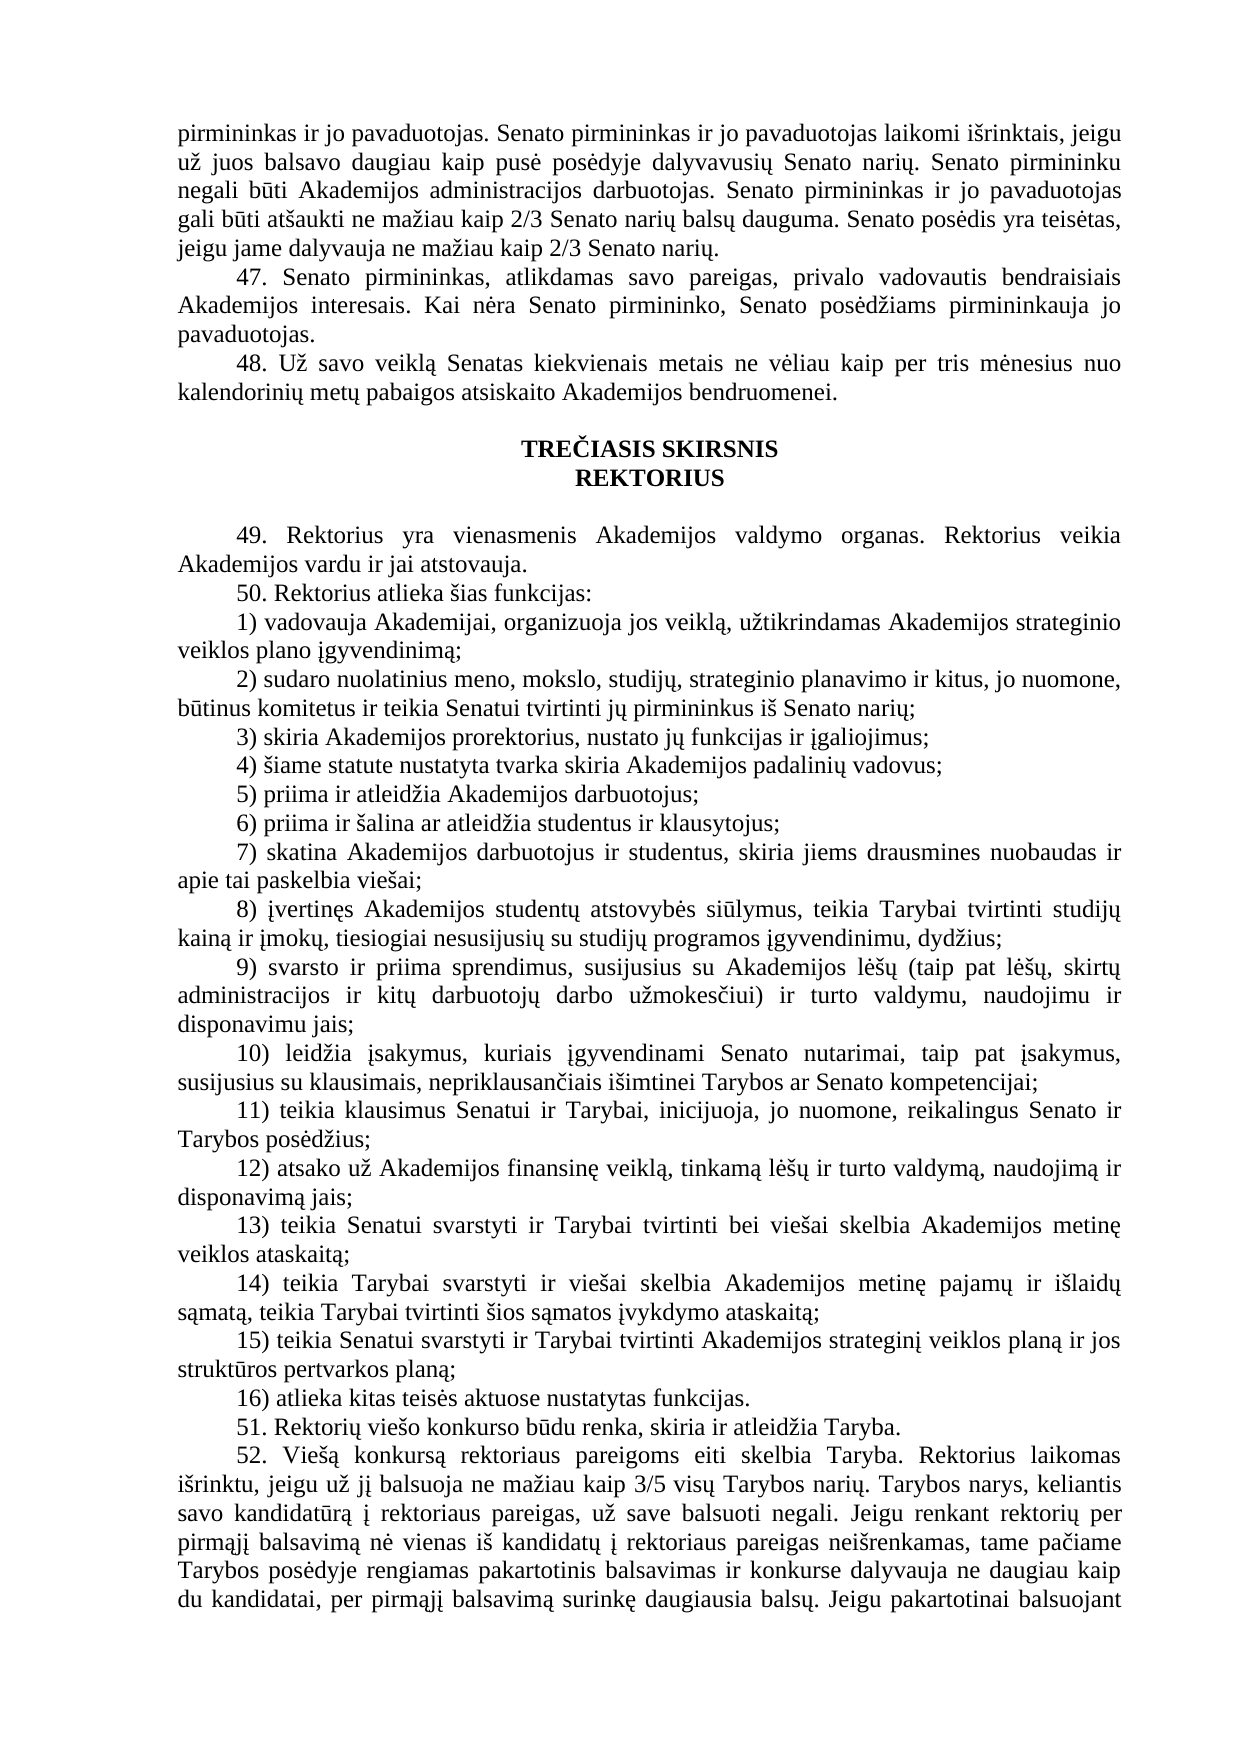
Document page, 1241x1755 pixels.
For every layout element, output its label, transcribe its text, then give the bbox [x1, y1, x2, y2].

text 50. Rektorius atlieka šias funkcijas: [177, 578, 1122, 607]
text 2) sudaro nuolatinius meno, mokslo, studijų, strateginio planavimo ir kitus, jo nuomone, būtinus komitetus ir teikia Senatui tvirtinti jų pirmininkus iš Senato narių; [177, 664, 1122, 722]
text 11) teikia klausimus Senatui ir Tarybai, inicijuoja, jo nuomone, reikalingus Senato ir Tarybos posėdžius; [177, 1096, 1122, 1153]
text 47. Senato pirmininkas, atlikdamas savo pareigas, privalo vadovautis bendraisiais Akademijos interesais. Kai nėra Senato pirmininko, Senato posėdžiams pirmininkauja jo pavaduotojas. [177, 262, 1122, 348]
text 13) teikia Senatui svarstyti ir Tarybai tvirtinti bei viešai skelbia Akademijos metinę veiklos ataskaitą; [177, 1211, 1122, 1268]
text 12) atsako už Akademijos finansinę veiklą, tinkamą lėšų ir turto valdymą, naudojimą ir disponavimą jais; [177, 1153, 1122, 1211]
text REKTORIUS [177, 463, 1122, 492]
text 15) teikia Senatui svarstyti ir Tarybai tvirtinti Akademijos strateginį veiklos planą ir jos struktūros pertvarkos planą; [177, 1326, 1122, 1383]
text 6) priima ir šalina ar atleidžia studentus ir klausytojus; [177, 808, 1122, 837]
text 1) vadovauja Akademijai, organizuoja jos veiklą, užtikrindamas Akademijos strateginio veiklos plano įgyvendinimą; [177, 607, 1122, 664]
text 8) įvertinęs Akademijos studentų atstovybės siūlymus, teikia Tarybai tvirtinti studijų kainą ir įmokų, tiesiogiai nesusijusių su studijų programos įgyvendinimu, dydžius; [177, 894, 1122, 952]
text 10) leidžia įsakymus, kuriais įgyvendinami Senato nutarimai, taip pat įsakymus, susijusius su klausimais, nepriklausančiais išimtinei Tarybos ar Senato kompetencijai; [177, 1038, 1122, 1096]
text 48. Už savo veiklą Senatas kiekvienais metais ne vėliau kaip per tris mėnesius nuo kalendorinių metų pabaigos atsiskaito Akademijos bendruomenei. [177, 348, 1122, 406]
text 5) priima ir atleidžia Akademijos darbuotojus; [177, 779, 1122, 808]
text 3) skiria Akademijos prorektorius, nustato jų funkcijas ir įgaliojimus; [177, 722, 1122, 751]
text 52. Viešą konkursą rektoriaus pareigoms eiti skelbia Taryba. Rektorius laikomas išrinktu, jeigu už jį balsuoja ne mažiau kaip 3/5 visų Tarybos narių. Tarybos narys, keliantis savo kandidatūrą į rektoriaus pareigas, už save balsuoti negali. Jeigu renkant rektorių per pirmąjį balsavimą nė vienas iš kandidatų į rektoriaus pareigas neišrenkamas, tame pačiame Tarybos posėdyje rengiamas pakartotinis balsavimas ir konkurse dalyvauja ne daugiau kaip du kandidatai, per pirmąjį balsavimą surinkę daugiausia balsų. Jeigu pakartotinai balsuojant [177, 1441, 1122, 1613]
text 7) skatina Akademijos darbuotojus ir studentus, skiria jiems drausmines nuobaudas ir apie tai paskelbia viešai; [177, 837, 1122, 894]
text pirmininkas ir jo pavaduotojas. Senato pirmininkas ir jo pavaduotojas laikomi išrinktais, jeigu už juos balsavo daugiau kaip pusė posėdyje dalyvavusių Senato narių. Senato pirmininku negali būti Akademijos administracijos darbuotojas. Senato pirmininkas ir jo pavaduotojas gali būti atšaukti ne mažiau kaip 2/3 Senato narių balsų dauguma. Senato posėdis yra teisėtas, jeigu jame dalyvauja ne mažiau kaip 2/3 Senato narių. [177, 118, 1122, 262]
text 16) atlieka kitas teisės aktuose nustatytas funkcijas. [177, 1383, 1122, 1412]
text 9) svarsto ir priima sprendimus, susijusius su Akademijos lėšų (taip pat lėšų, skirtų administracijos ir kitų darbuotojų darbo užmokesčiui) ir turto valdymu, naudojimu ir disponavimu jais; [177, 952, 1122, 1038]
text trečiasis SKIRSNIS [177, 434, 1122, 463]
text 49. Rektorius yra vienasmenis Akademijos valdymo organas. Rektorius veikia Akademijos vardu ir jai atstovauja. [177, 521, 1122, 578]
text 4) šiame statute nustatyta tvarka skiria Akademijos padalinių vadovus; [177, 751, 1122, 779]
text 51. Rektorių viešo konkurso būdu renka, skiria ir atleidžia Taryba. [177, 1412, 1122, 1441]
text 14) teikia Tarybai svarstyti ir viešai skelbia Akademijos metinę pajamų ir išlaidų sąmatą, teikia Tarybai tvirtinti šios sąmatos įvykdymo ataskaitą; [177, 1268, 1122, 1326]
